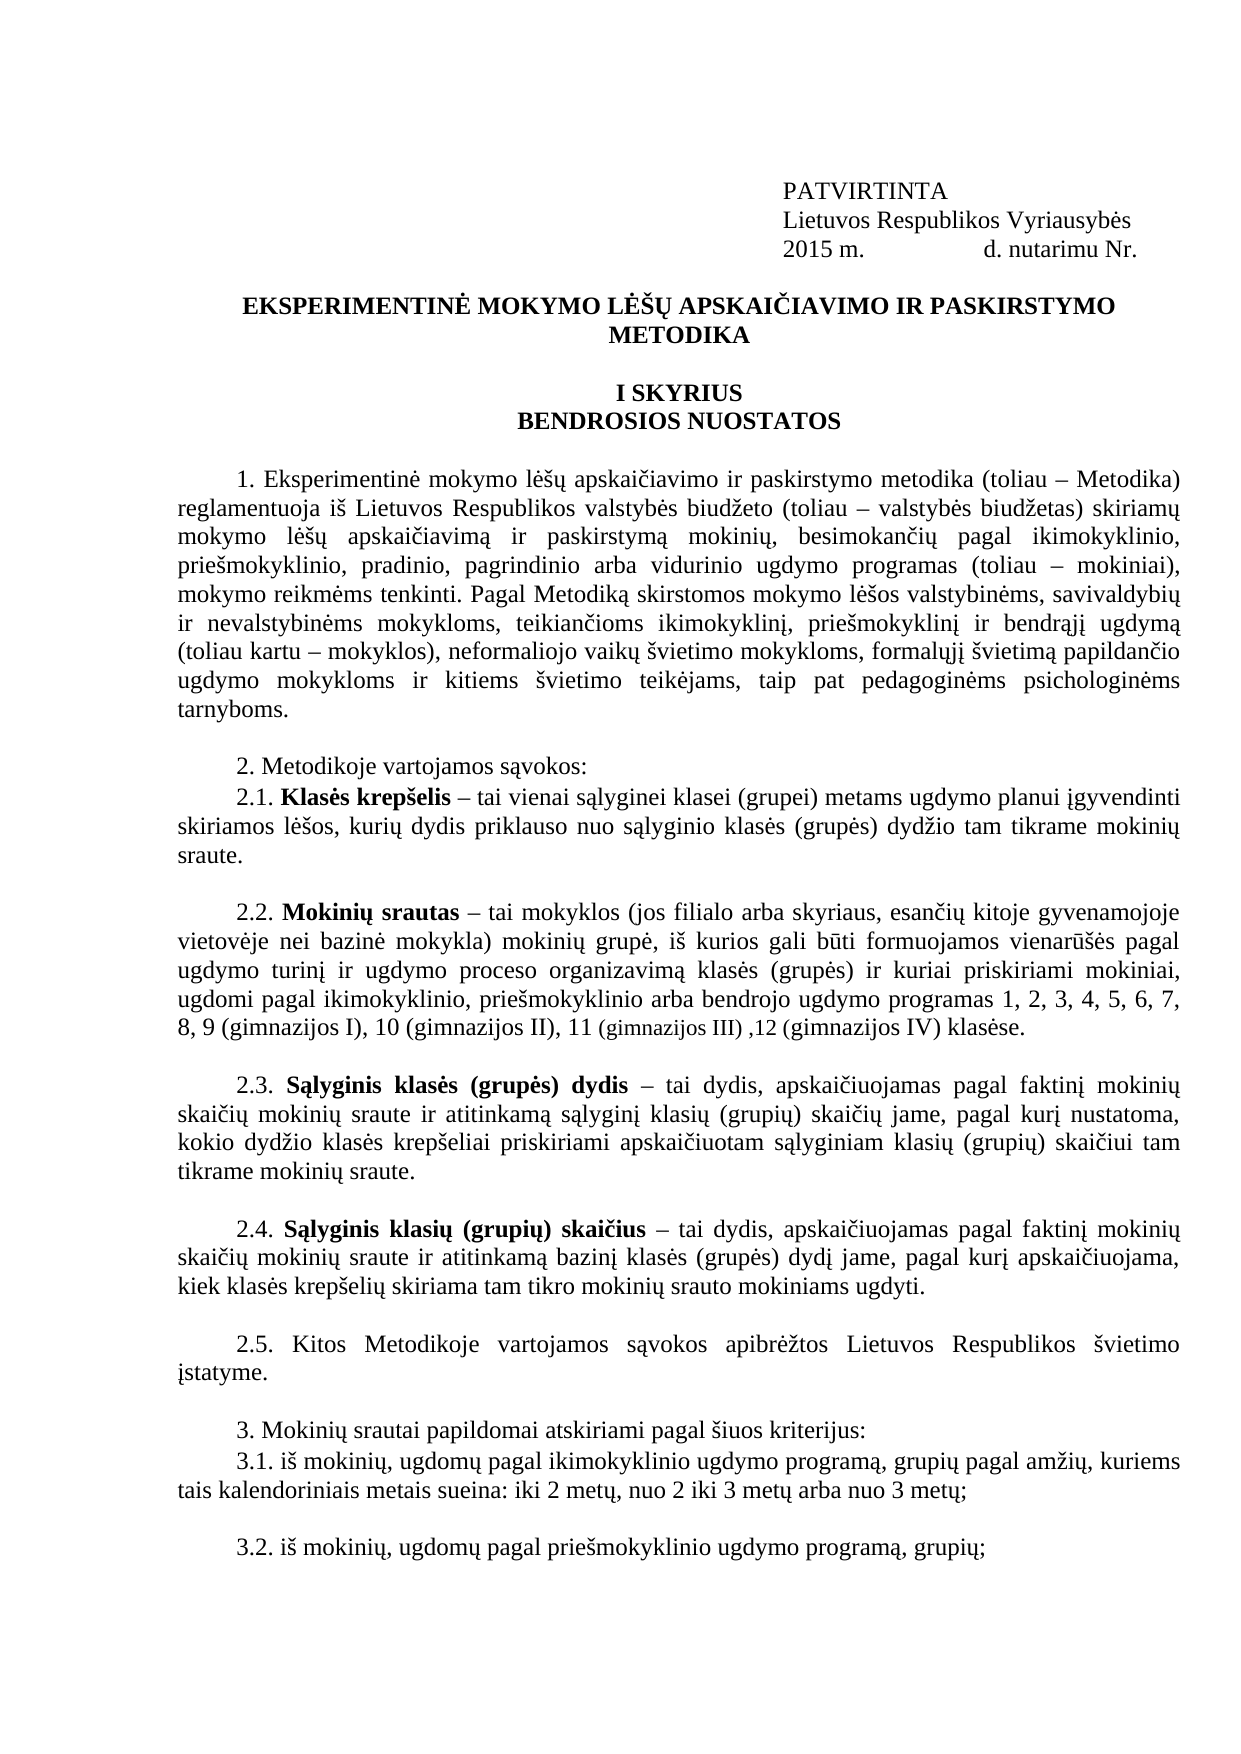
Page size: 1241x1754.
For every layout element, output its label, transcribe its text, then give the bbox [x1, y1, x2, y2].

text Lietuvos Respublikos Vyriausybės [783, 205, 1181, 234]
text 3. Mokinių srautai papildomai atskiriami pagal šiuos kriterijus: [177, 1415, 1181, 1444]
text 2015 m. d. nutarimu Nr. [783, 234, 1181, 263]
text 2.1. Klasės krepšelis – tai vienai sąlyginei klasei (grupei) metams ugdymo planui įgyvendinti skiriamos lėšos, kurių dydis priklauso nuo sąlyginio klasės (grupės) dydžio tam tikrame mokinių sraute. [177, 782, 1181, 869]
text 2.2. Mokinių srautas – tai mokyklos (jos filialo arba skyriaus, esančių kitoje gyvenamojoje vietovėje nei bazinė mokykla) mokinių grupė, iš kurios gali būti formuojamos vienarūšės pagal ugdymo turinį ir ugdymo proceso organizavimą klasės (grupės) ir kuriai priskiriami mokiniai, ugdomi pagal ikimokyklinio, priešmokyklinio arba bendrojo ugdymo programas 1, 2, 3, 4, 5, 6, 7, 8, 9 (gimnazijos I), 10 (gimnazijos II), 11 (gimnazijos III) ,12 (gimnazijos IV) klasėse. [177, 897, 1181, 1041]
text I SKYRIUS [177, 378, 1181, 406]
text 1. Eksperimentinė mokymo lėšų apskaičiavimo ir paskirstymo metodika (toliau – Metodika) reglamentuoja iš Lietuvos Respublikos valstybės biudžeto (toliau – valstybės biudžetas) skiriamų mokymo lėšų apskaičiavimą ir paskirstymą mokinių, besimokančių pagal ikimokyklinio, priešmokyklinio, pradinio, pagrindinio arba vidurinio ugdymo programas (toliau – mokiniai), mokymo reikmėms tenkinti. Pagal Metodiką skirstomos mokymo lėšos valstybinėms, savivaldybių ir nevalstybinėms mokykloms, teikiančioms ikimokyklinį, priešmokyklinį ir bendrąjį ugdymą (toliau kartu – mokyklos), neformaliojo vaikų švietimo mokykloms, formalųjį švietimą papildančio ugdymo mokykloms ir kitiems švietimo teikėjams, taip pat pedagoginėms psichologinėms tarnyboms. [177, 464, 1181, 723]
text 3.2. iš mokinių, ugdomų pagal priešmokyklinio ugdymo programą, grupių; [177, 1532, 1181, 1561]
text 3.1. iš mokinių, ugdomų pagal ikimokyklinio ugdymo programą, grupių pagal amžių, kuriems tais kalendoriniais metais sueina: iki 2 metų, nuo 2 iki 3 metų arba nuo 3 metų; [177, 1446, 1181, 1504]
text 2.4. Sąlyginis klasių (grupių) skaičius – tai dydis, apskaičiuojamas pagal faktinį mokinių skaičių mokinių sraute ir atitinkamą bazinį klasės (grupės) dydį jame, pagal kurį apskaičiuojama, kiek klasės krepšelių skiriama tam tikro mokinių srauto mokiniams ugdyti. [177, 1214, 1181, 1300]
text 2.5. Kitos Metodikoje vartojamos sąvokos apibrėžtos Lietuvos Respublikos švietimo įstatyme. [177, 1329, 1181, 1386]
text PATVIRTINTA [783, 176, 1181, 205]
text BENDROSIOS NUOSTATOS [177, 406, 1181, 435]
text 2.3. Sąlyginis klasės (grupės) dydis – tai dydis, apskaičiuojamas pagal faktinį mokinių skaičių mokinių sraute ir atitinkamą sąlyginį klasių (grupių) skaičių jame, pagal kurį nustatoma, kokio dydžio klasės krepšeliai priskiriami apskaičiuotam sąlyginiam klasių (grupių) skaičiui tam tikrame mokinių sraute. [177, 1070, 1181, 1185]
text 2. Metodikoje vartojamos sąvokos: [177, 751, 1181, 780]
text EKSPERIMENTINĖ MOKYMO LĖŠŲ APSKAIČIAVIMO IR PASKIRSTYMO METODIKA [177, 291, 1181, 349]
